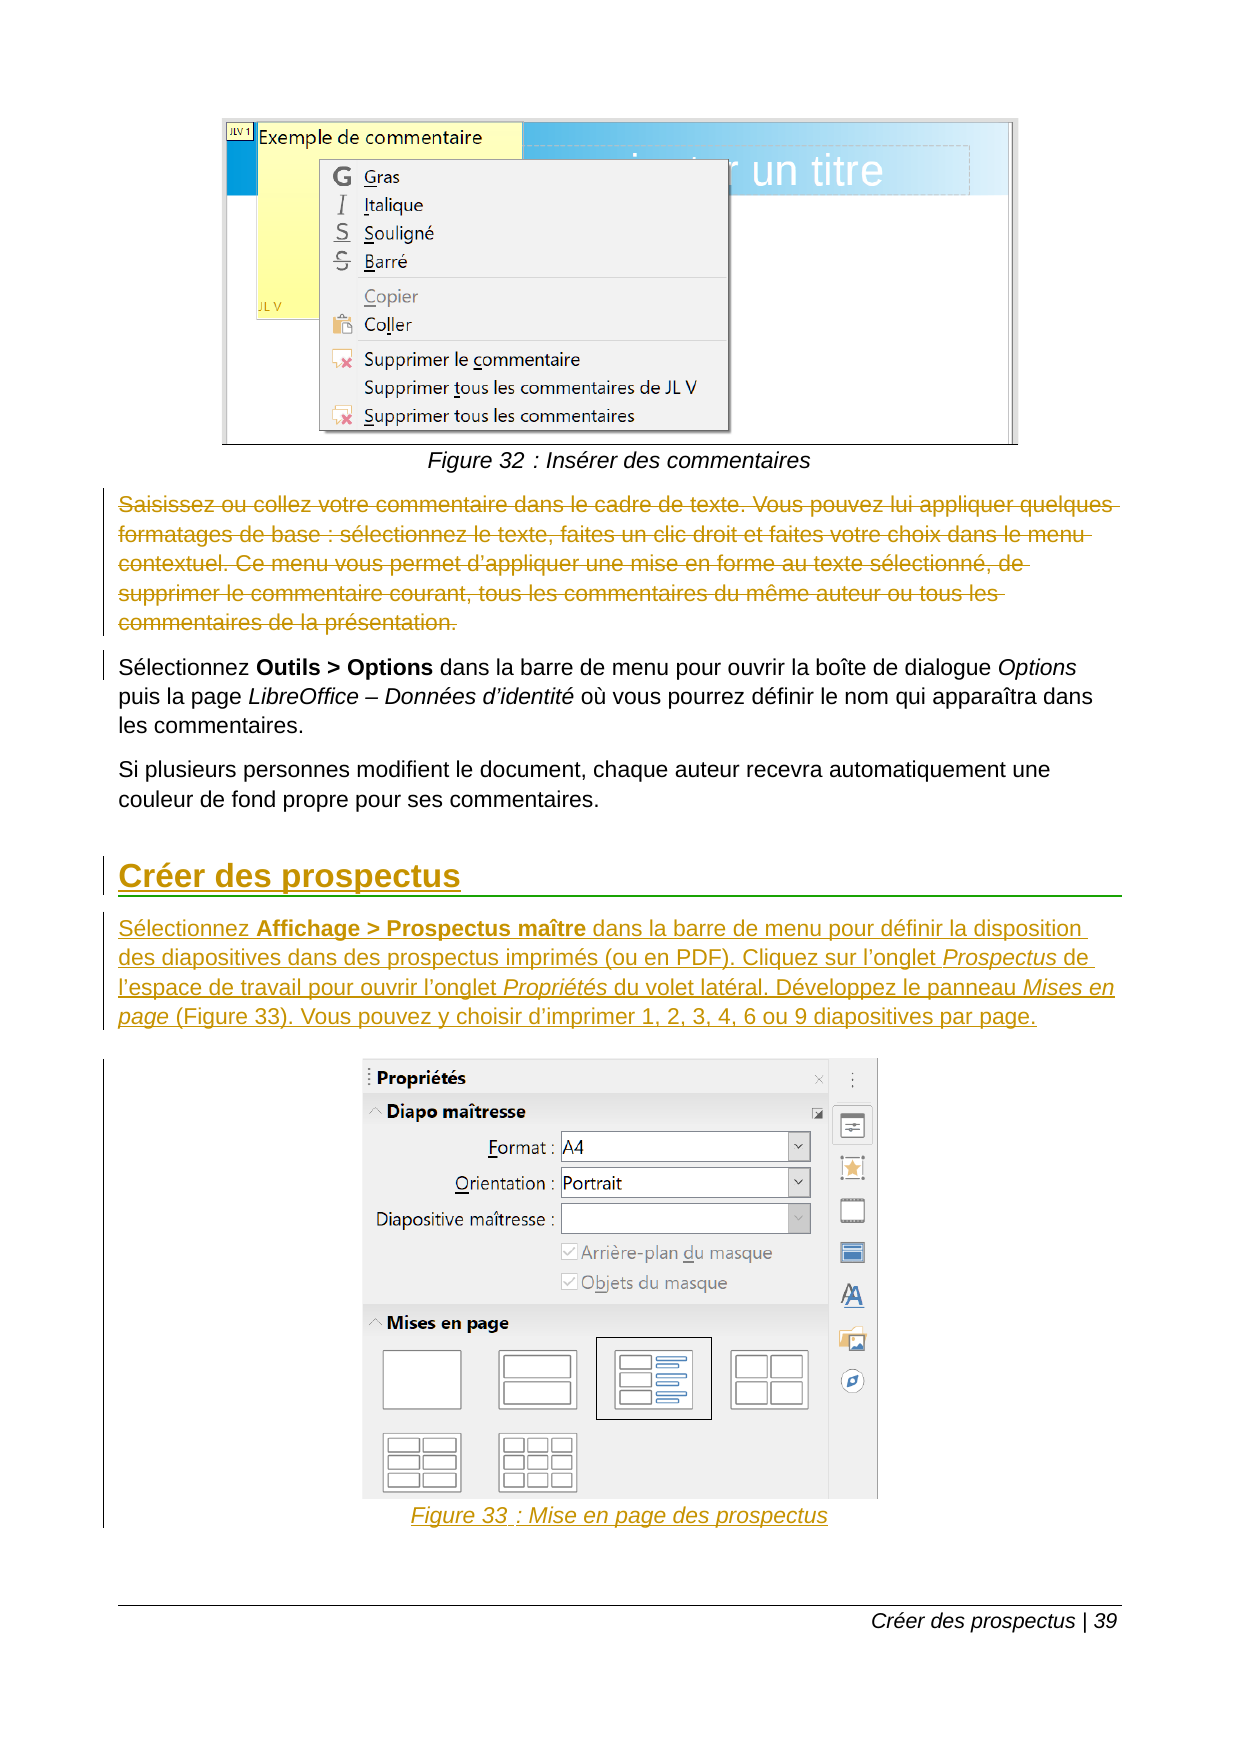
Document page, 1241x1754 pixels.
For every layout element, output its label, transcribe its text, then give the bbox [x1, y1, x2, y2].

text Sélectionnez Affichage > Prospectus maître dans la barre de menu pour définir la disposition des diapositives dans des prospectus imprimés (ou en PDF). Cliquez sur l’onglet Prospectus de l’espace de travail pour ouvrir l’onglet Propriétés du volet latéral. Développez le panneau Mises en page (Figure 33). Vous pouvez y choisir d’imprimer 1, 2, 3, 4, 6 ou 9 diapositives par page. [118, 912, 1122, 1029]
text Sélectionnez Outils > Options dans la barre de menu pour ouvrir la boîte de dialogue Options puis la page LibreOffice – Données d’identité où vous pourrez définir le nom qui apparaîtra dans les commentaires. [118, 488, 1122, 636]
text Figure 32 : Insérer des commentaires [118, 444, 1122, 473]
picture [221, 118, 1019, 444]
text Figure 33 : Mise en page des prospectus [118, 1499, 1122, 1528]
subtitle Créer des prospectus [118, 856, 1122, 895]
text Si plusieurs personnes modifient le document, chaque auteur recevra automatiquement une couleur de fond propre pour ses commentaires. [118, 753, 1122, 812]
picture [362, 1058, 878, 1499]
